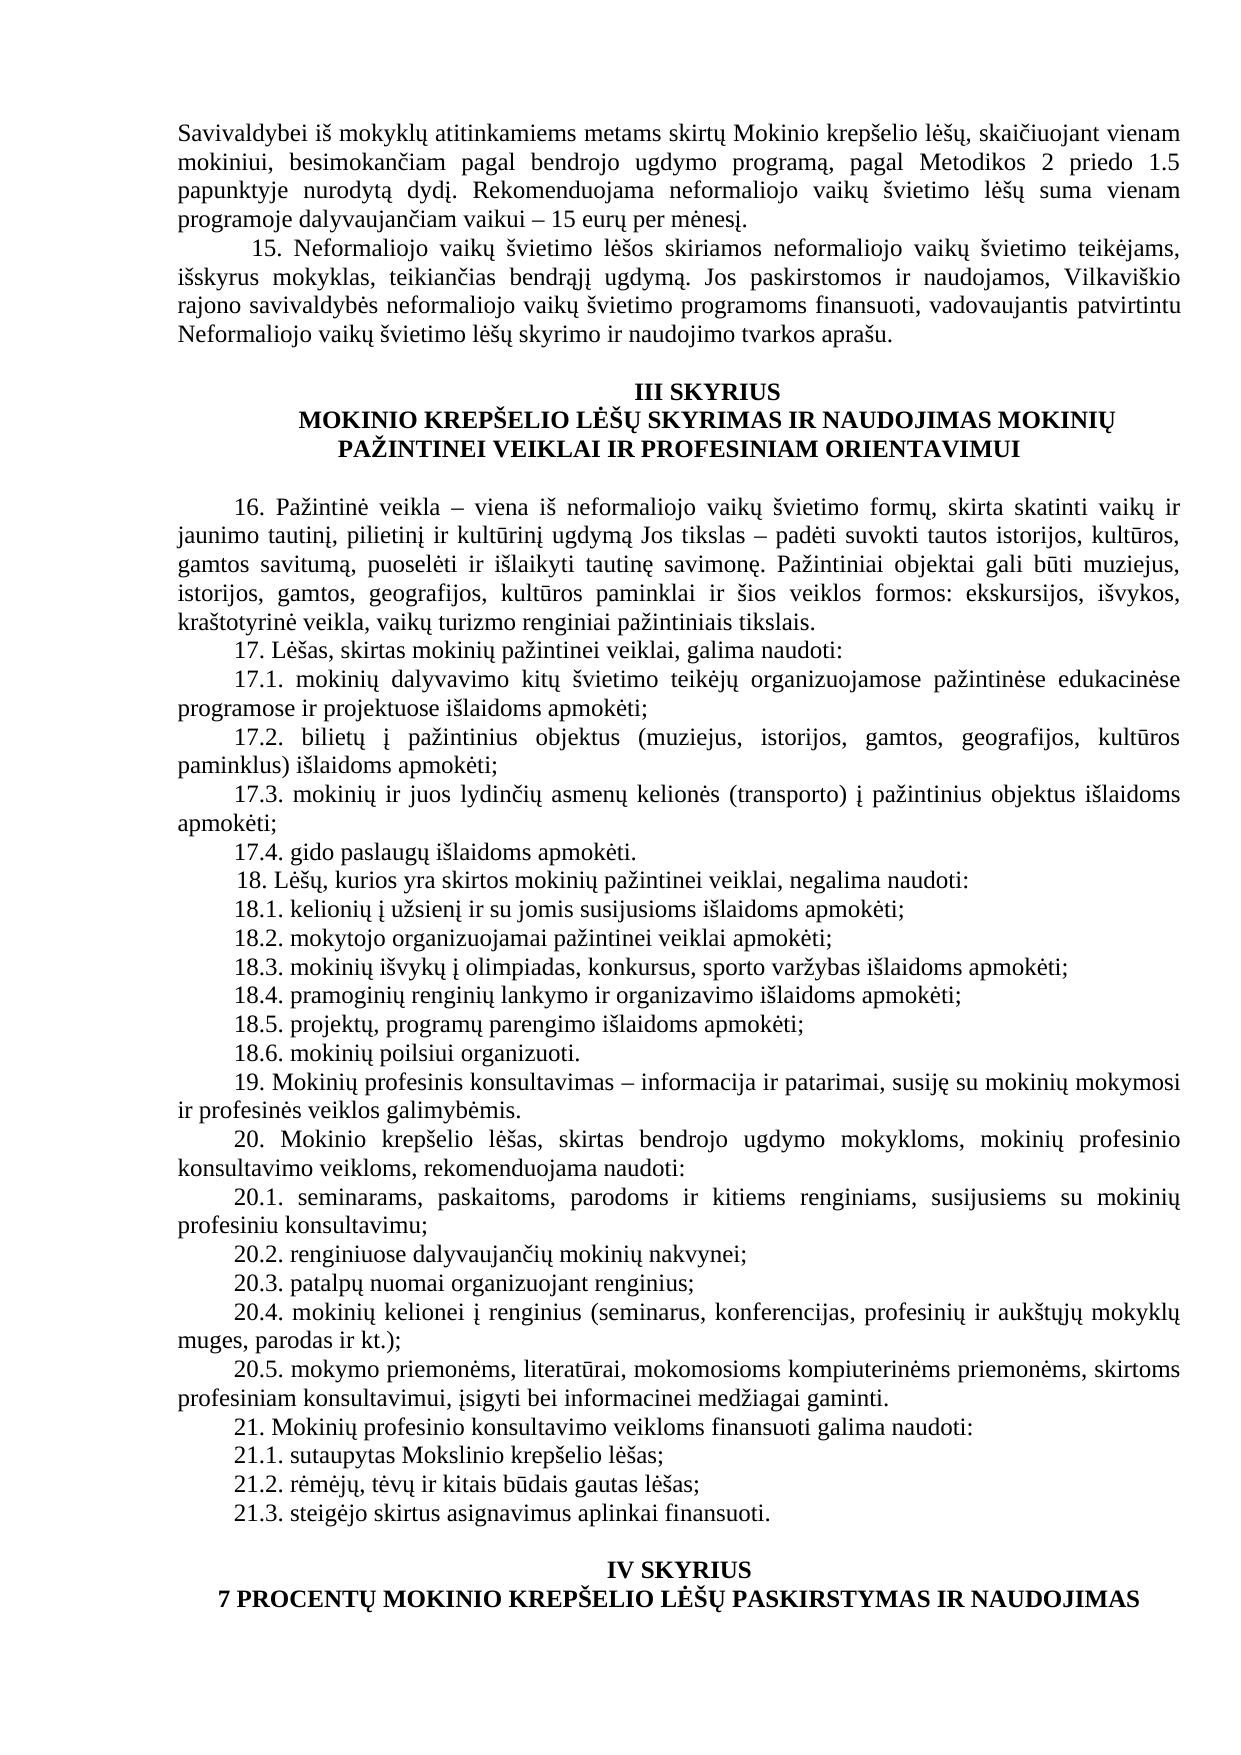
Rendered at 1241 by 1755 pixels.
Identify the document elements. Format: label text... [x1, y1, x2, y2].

text 18.4. pramoginių renginių lankymo ir organizavimo išlaidoms apmokėti; [177, 981, 1181, 1009]
text 20.2. renginiuose dalyvaujančių mokinių nakvynei; [177, 1239, 1181, 1268]
text 17. Lėšas, skirtas mokinių pažintinei veiklai, galima naudoti: [177, 636, 1181, 664]
text Savivaldybei iš mokyklų atitinkamiems metams skirtų Mokinio krepšelio lėšų, skaičiuojant vienam mokiniui, besimokančiam pagal bendrojo ugdymo programą, pagal Metodikos 2 priedo 1.5 papunktyje nurodytą dydį. Rekomenduojama neformaliojo vaikų švietimo lėšų suma vienam programoje dalyvaujančiam vaikui – 15 eurų per mėnesį. [177, 118, 1181, 233]
text 7 PROCENTŲ MOKINIO KREPŠELIO LĖŠŲ PASKIRSTYMAS IR NAUDOJIMAS [177, 1584, 1181, 1613]
text 21.2. rėmėjų, tėvų ir kitais būdais gautas lėšas; [177, 1469, 1181, 1498]
text 20.3. patalpų nuomai organizuojant renginius; [177, 1268, 1181, 1297]
text 17.2. bilietų į pažintinius objektus (muziejus, istorijos, gamtos, geografijos, kultūros paminklus) išlaidoms apmokėti; [177, 722, 1181, 779]
text 21. Mokinių profesinio konsultavimo veikloms finansuoti galima naudoti: [177, 1412, 1181, 1441]
text 20.1. seminarams, paskaitoms, parodoms ir kitiems renginiams, susijusiems su mokinių profesiniu konsultavimu; [177, 1182, 1181, 1239]
text 20. Mokinio krepšelio lėšas, skirtas bendrojo ugdymo mokykloms, mokinių profesinio konsultavimo veikloms, rekomenduojama naudoti: [177, 1124, 1181, 1182]
text MOKINIO KREPŠELIO LĖŠŲ SKYRIMAS IR NAUDOJIMAS MOKINIŲ PAŽINTINEI VEIKLAI IR PROFESINIAM ORIENTAVIMUI [177, 406, 1181, 463]
text 21.3. steigėjo skirtus asignavimus aplinkai finansuoti. [177, 1498, 1181, 1527]
text IV SKYRIUS [177, 1556, 1181, 1584]
text 20.5. mokymo priemonėms, literatūrai, mokomosioms kompiuterinėms priemonėms, skirtoms profesiniam konsultavimui, įsigyti bei informacinei medžiagai gaminti. [177, 1354, 1181, 1412]
text 17.1. mokinių dalyvavimo kitų švietimo teikėjų organizuojamose pažintinėse edukacinėse programose ir projektuose išlaidoms apmokėti; [177, 664, 1181, 722]
text 17.3. mokinių ir juos lydinčių asmenų kelionės (transporto) į pažintinius objektus išlaidoms apmokėti; [177, 779, 1181, 837]
text III SKYRIUS [177, 377, 1181, 406]
text 18. Lėšų, kurios yra skirtos mokinių pažintinei veiklai, negalima naudoti: [177, 866, 1181, 894]
text 15. Neformaliojo vaikų švietimo lėšos skiriamos neformaliojo vaikų švietimo teikėjams, išskyrus mokyklas, teikiančias bendrąjį ugdymą. Jos paskirstomos ir naudojamos, Vilkaviškio rajono savivaldybės neformaliojo vaikų švietimo programoms finansuoti, vadovaujantis patvirtintu Neformaliojo vaikų švietimo lėšų skyrimo ir naudojimo tvarkos aprašu. [177, 233, 1181, 348]
text 16. Pažintinė veikla – viena iš neformaliojo vaikų švietimo formų, skirta skatinti vaikų ir jaunimo tautinį, pilietinį ir kultūrinį ugdymą Jos tikslas – padėti suvokti tautos istorijos, kultūros, gamtos savitumą, puoselėti ir išlaikyti tautinę savimonę. Pažintiniai objektai gali būti muziejus, istorijos, gamtos, geografijos, kultūros paminklai ir šios veiklos formos: ekskursijos, išvykos, kraštotyrinė veikla, vaikų turizmo renginiai pažintiniais tikslais. [177, 492, 1181, 636]
text 18.6. mokinių poilsiui organizuoti. [177, 1038, 1181, 1067]
text 18.2. mokytojo organizuojamai pažintinei veiklai apmokėti; [177, 923, 1181, 952]
text 19. Mokinių profesinis konsultavimas – informacija ir patarimai, susiję su mokinių mokymosi ir profesinės veiklos galimybėmis. [177, 1067, 1181, 1124]
text 21.1. sutaupytas Mokslinio krepšelio lėšas; [177, 1441, 1181, 1469]
text 18.3. mokinių išvykų į olimpiadas, konkursus, sporto varžybas išlaidoms apmokėti; [177, 952, 1181, 981]
text 18.5. projektų, programų parengimo išlaidoms apmokėti; [177, 1009, 1181, 1038]
text 20.4. mokinių kelionei į renginius (seminarus, konferencijas, profesinių ir aukštųjų mokyklų muges, parodas ir kt.); [177, 1297, 1181, 1354]
text 18.1. kelionių į užsienį ir su jomis susijusioms išlaidoms apmokėti; [177, 894, 1181, 923]
text 17.4. gido paslaugų išlaidoms apmokėti. [177, 837, 1181, 866]
